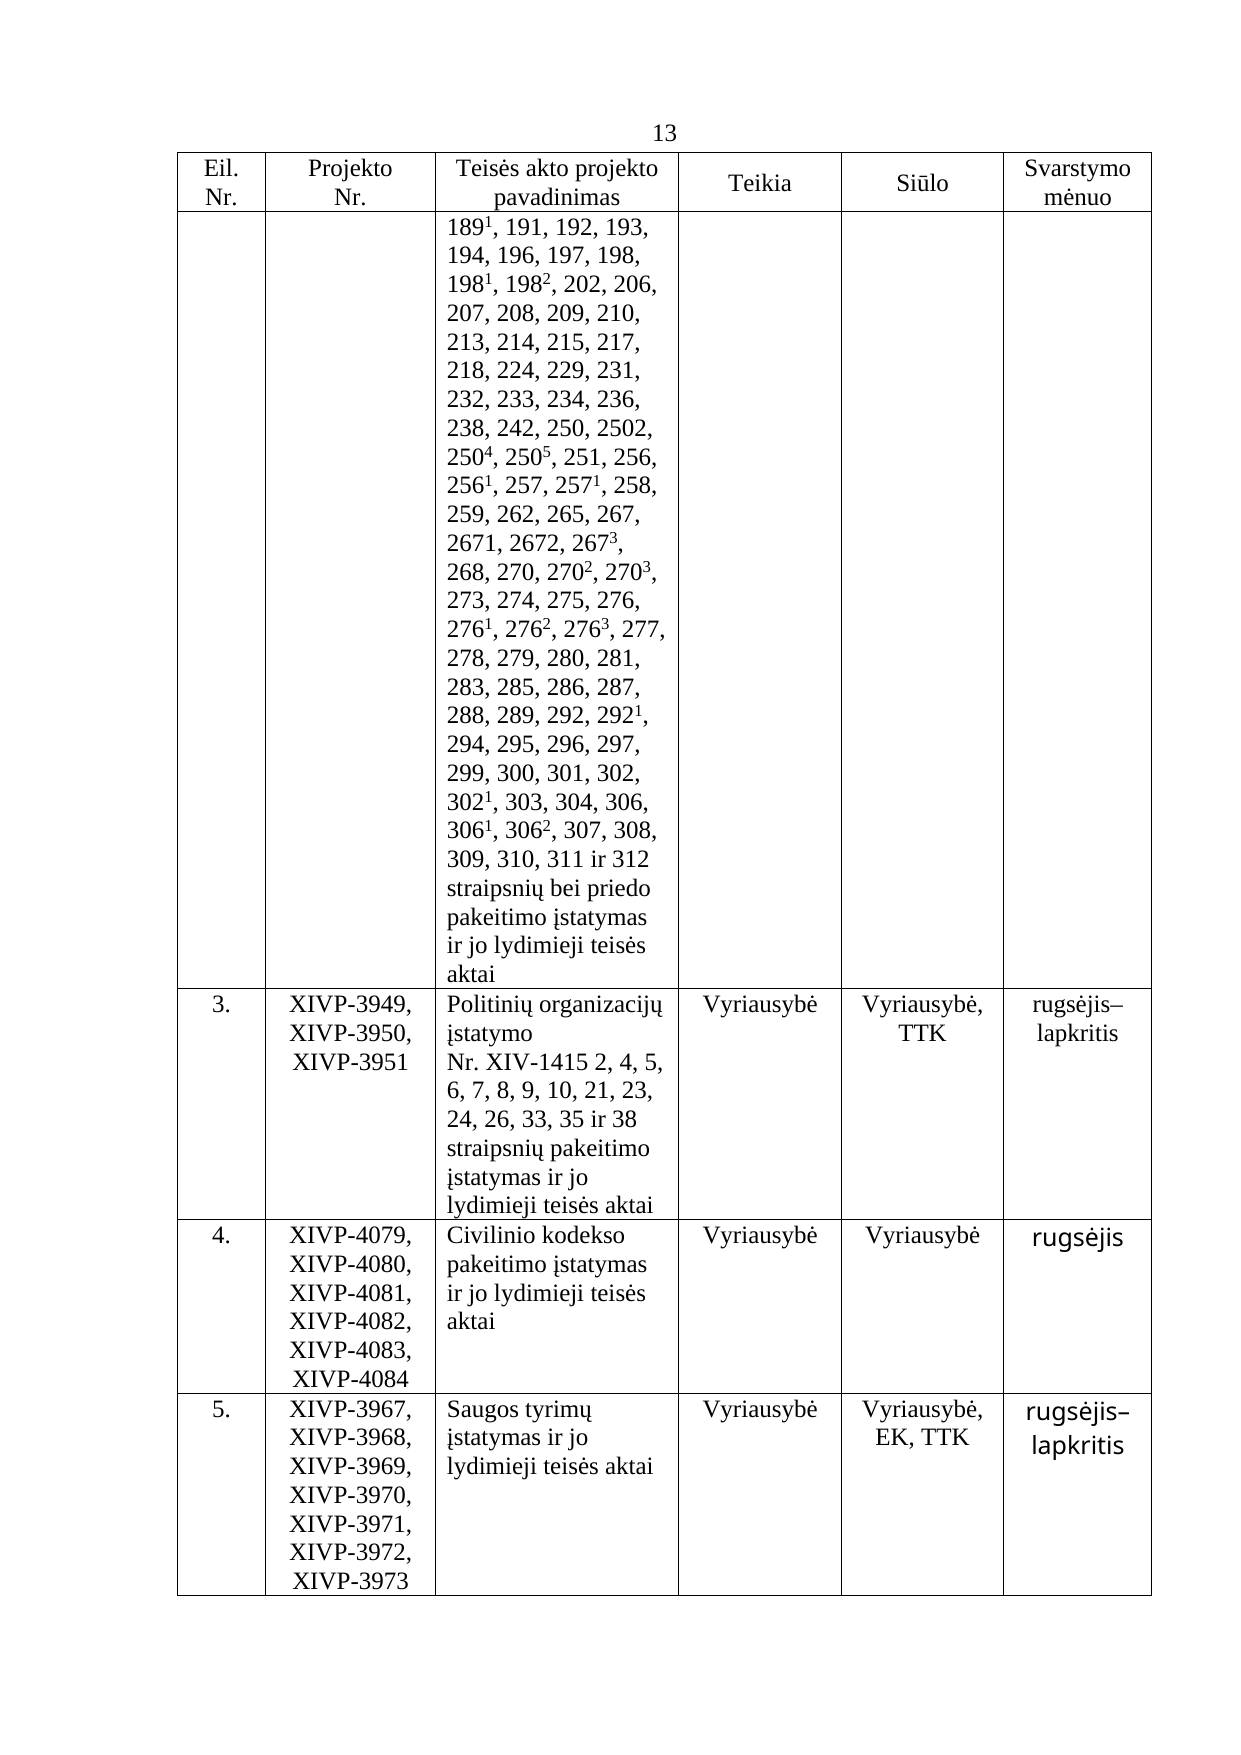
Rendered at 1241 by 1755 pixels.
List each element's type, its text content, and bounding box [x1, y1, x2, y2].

table_cell [266, 212, 435, 988]
table_cell rugsėjis–lapkritis [1004, 989, 1151, 1219]
table_cell Vyriausybė [679, 1220, 841, 1393]
table_header Teisės akto projekto pavadinimas [436, 153, 678, 211]
table_header Teikia [679, 153, 841, 211]
table_cell [679, 212, 841, 988]
table_cell Vyriausybė [679, 1394, 841, 1595]
table_cell 1891, 191, 192, 193, 194, 196, 197, 198, 1981, 1982, 202, 206, 207, 208, 209, 210, 213, 214, 215, 217, 218, 224, 229, 231, 232, 233, 234, 236, 238, 242, 250, 2502, 2504, 2505, 251, 256, 2561, 257, 2571, 258, 259, 262, 265, 267, 2671, 2672, 2673, 268, 270, 2702, 2703, 273, 274, 275, 276, 2761, 2762, 2763, 277, 278, 279, 280, 281, 283, 285, 286, 287, 288, 289, 292, 2921, 294, 295, 296, 297, 299, 300, 301, 302, 3021, 303, 304, 306, 3061, 3062, 307, 308, 309, 310, 311 ir 312 straipsnių bei priedo pakeitimo įstatymas ir jo lydimieji teisės aktai [436, 212, 678, 988]
table_cell rugsėjis [1004, 1220, 1151, 1393]
table_cell 4. [178, 1220, 265, 1393]
table_header Eil. Nr. [178, 153, 265, 211]
table_cell Vyriausybė [842, 1220, 1003, 1393]
table_cell [1004, 212, 1151, 988]
table_header Projekto Nr. [266, 153, 435, 211]
table_cell XIVP-4079, XIVP-4080, XIVP-4081, XIVP-4082, XIVP-4083, XIVP-4084 [266, 1220, 435, 1393]
table_cell XIVP-3949, XIVP-3950, XIVP-3951 [266, 989, 435, 1219]
table_cell Civilinio kodekso pakeitimo įstatymas ir jo lydimieji teisės aktai [436, 1220, 678, 1393]
table_header Siūlo [842, 153, 1003, 211]
table_cell Saugos tyrimų įstatymas ir jo lydimieji teisės aktai [436, 1394, 678, 1595]
table_cell [842, 212, 1003, 988]
table_cell 5. [178, 1394, 265, 1595]
table_cell 3. [178, 989, 265, 1219]
table_cell XIVP-3967, XIVP-3968, XIVP-3969, XIVP-3970, XIVP-3971, XIVP-3972, XIVP-3973 [266, 1394, 435, 1595]
table_cell Vyriausybė, EK, TTK [842, 1394, 1003, 1595]
table_header Svarstymo mėnuo [1004, 153, 1151, 211]
table_cell Vyriausybė [679, 989, 841, 1219]
table_cell Politinių organizacijų įstatymo Nr. XIV-1415 2, 4, 5, 6, 7, 8, 9, 10, 21, 23, 24, 26, 33, 35 ir 38 straipsnių pakeitimo įstatymas ir jo lydimieji teisės aktai [436, 989, 678, 1219]
table_cell Vyriausybė, TTK [842, 989, 1003, 1219]
table_cell rugsėjis–lapkritis [1004, 1394, 1151, 1595]
table_cell [178, 212, 265, 988]
